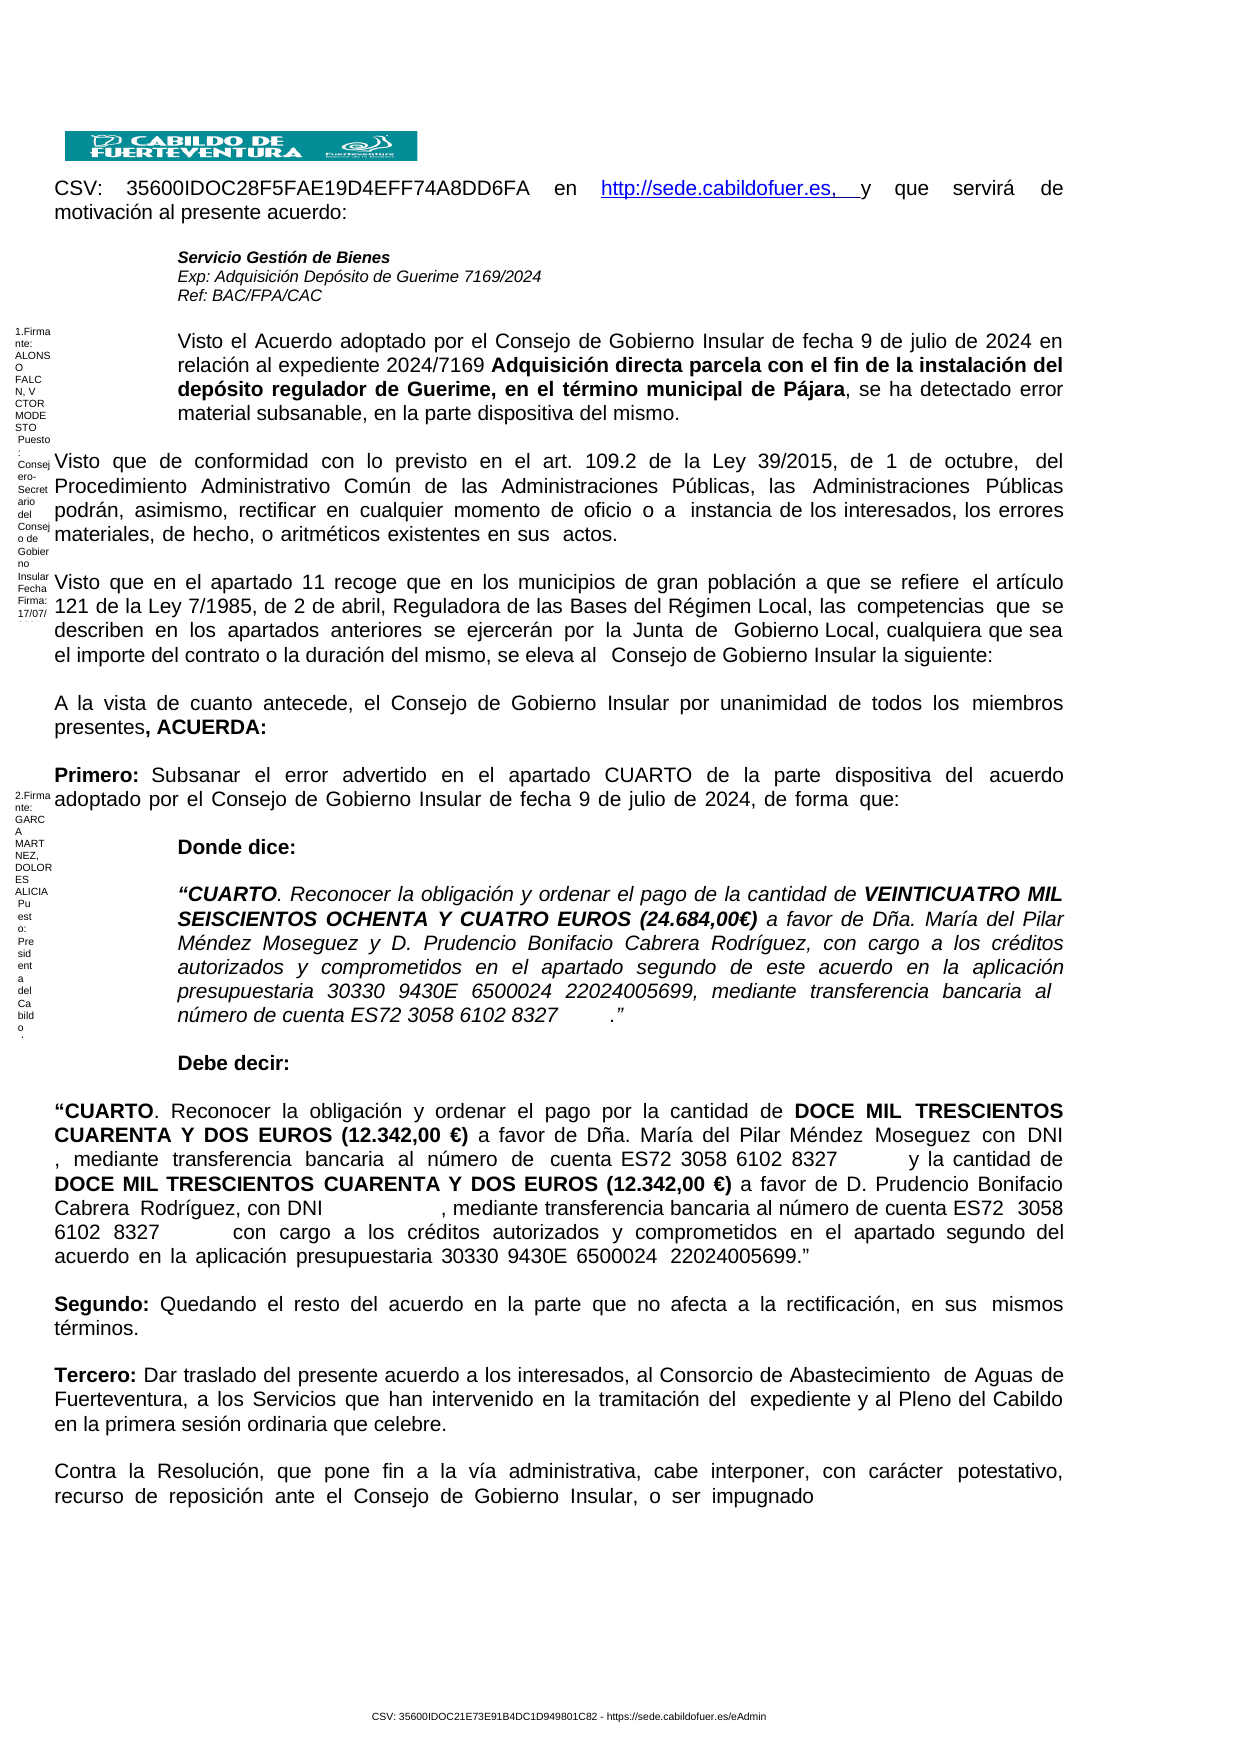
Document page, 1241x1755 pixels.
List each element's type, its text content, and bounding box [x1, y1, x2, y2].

picture [366, 1708, 957, 1725]
text Visto que en el apartado 11 recoge que en los municipios de gran población a que se refiere el artículo 121 de la Ley 7/1985, de 2 de abril, Reguladora de las Bases del Régimen Local, las competencias que se describen en los apartados anteriores se ejercerán por la Junta de Gobierno Local, cualquiera que sea el importe del contrato o la duración del mismo, se eleva al Consejo de Gobierno Insular la siguiente: [54, 570, 1064, 667]
text Servicio Gestión de Bienes [177, 248, 1241, 267]
text Exp: Adquisición Depósito de Guerime 7169/2024 Ref: BAC/FPA/CAC [177, 267, 569, 305]
subtitle Debe decir: [177, 1051, 1241, 1075]
subtitle Donde dice: [177, 834, 1241, 858]
text [13, 789, 52, 1038]
text número de cuenta ES72 3058 6102 8327 .” [177, 1003, 1241, 1027]
text Puesto: Presidenta del Cabildo de Fuerteventura Fecha Firma: 17/07/2024 12:50:33 [18, 898, 34, 1038]
text “CUARTO. Reconocer la obligación y ordenar el pago por la cantidad de DOCE MIL TRESCIENTOS CUARENTA Y DOS EUROS (12.342,00 €) a favor de Dña. María del Pilar Méndez Moseguez con DNI , mediante transferencia bancaria al número de cuenta ES72 3058 6102 8327 y la cantidad de DOCE MIL TRESCIENTOS CUARENTA Y DOS EUROS (12.342,00 €) a favor de D. Prudencio Bonifacio Cabrera Rodríguez, con DNI , mediante transferencia bancaria al número de cuenta ES72 3058 6102 8327 con cargo a los créditos autorizados y comprometidos en el apartado segundo del acuerdo en la aplicación presupuestaria 30330 9430E 6500024 22024005699.” [54, 1099, 1064, 1268]
text [13, 325, 52, 621]
text A la vista de cuanto antecede, el Consejo de Gobierno Insular por unanimidad de todos los miembros presentes, ACUERDA: [54, 691, 1064, 739]
picture [65, 131, 418, 161]
text Contra la Resolución, que pone fin a la vía administrativa, cabe interponer, con carácter potestativo, recurso de reposición ante el Consejo de Gobierno Insular, o ser impugnado [54, 1459, 1064, 1507]
text Puesto: Consejero-Secretario del Consejo de Gobierno Insular Fecha Firma: 17/07/2024 11:57:58 [18, 434, 51, 621]
text Primero: Subsanar el error advertido en el apartado CUARTO de la parte dispositiva del acuerdo adoptado por el Consejo de Gobierno Insular de fecha 9 de julio de 2024, de forma que: [54, 763, 1064, 811]
text 1.Firmante: ALONSO FALC N, V CTOR MODESTO [15, 326, 52, 433]
text Tercero: Dar traslado del presente acuerdo a los interesados, al Consorcio de Abastecimiento de Aguas de Fuerteventura, a los Servicios que han intervenido en la tramitación del expediente y al Pleno del Cabildo en la primera sesión ordinaria que celebre. [54, 1363, 1064, 1435]
text Visto que de conformidad con lo previsto en el art. 109.2 de la Ley 39/2015, de 1 de octubre, del Procedimiento Administrativo Común de las Administraciones Públicas, las Administraciones Públicas podrán, asimismo, rectificar en cualquier momento de oficio o a instancia de los interesados, los errores materiales, de hecho, o aritméticos existentes en sus actos. [54, 449, 1064, 546]
text Segundo: Quedando el resto del acuerdo en la parte que no afecta a la rectificación, en sus mismos términos. [54, 1292, 1064, 1340]
text 2.Firmante: GARC A MART NEZ, DOLORES ALICIA [15, 790, 52, 897]
text “CUARTO. Reconocer la obligación y ordenar el pago de la cantidad de VEINTICUATRO MIL SEISCIENTOS OCHENTA Y CUATRO EUROS (24.684,00€) a favor de Dña. María del Pilar Méndez Moseguez y D. Prudencio Bonifacio Cabrera Rodríguez, con cargo a los créditos autorizados y comprometidos en el apartado segundo de este acuerdo en la aplicación presupuestaria 30330 9430E 6500024 22024005699, mediante transferencia bancaria al [177, 882, 1064, 1003]
text Visto el Acuerdo adoptado por el Consejo de Gobierno Insular de fecha 9 de julio de 2024 en relación al expediente 2024/7169 Adquisición directa parcela con el fin de la instalación del depósito regulador de Guerime, en el término municipal de Pájara, se ha detectado error material subsanable, en la parte dispositiva del mismo. [177, 329, 1064, 425]
text CSV: 35600IDOC28F5FAE19D4EFF74A8DD6FA en http://sede.cabildofuer.es, y que servirá de motivación al presente acuerdo: [54, 176, 1064, 224]
